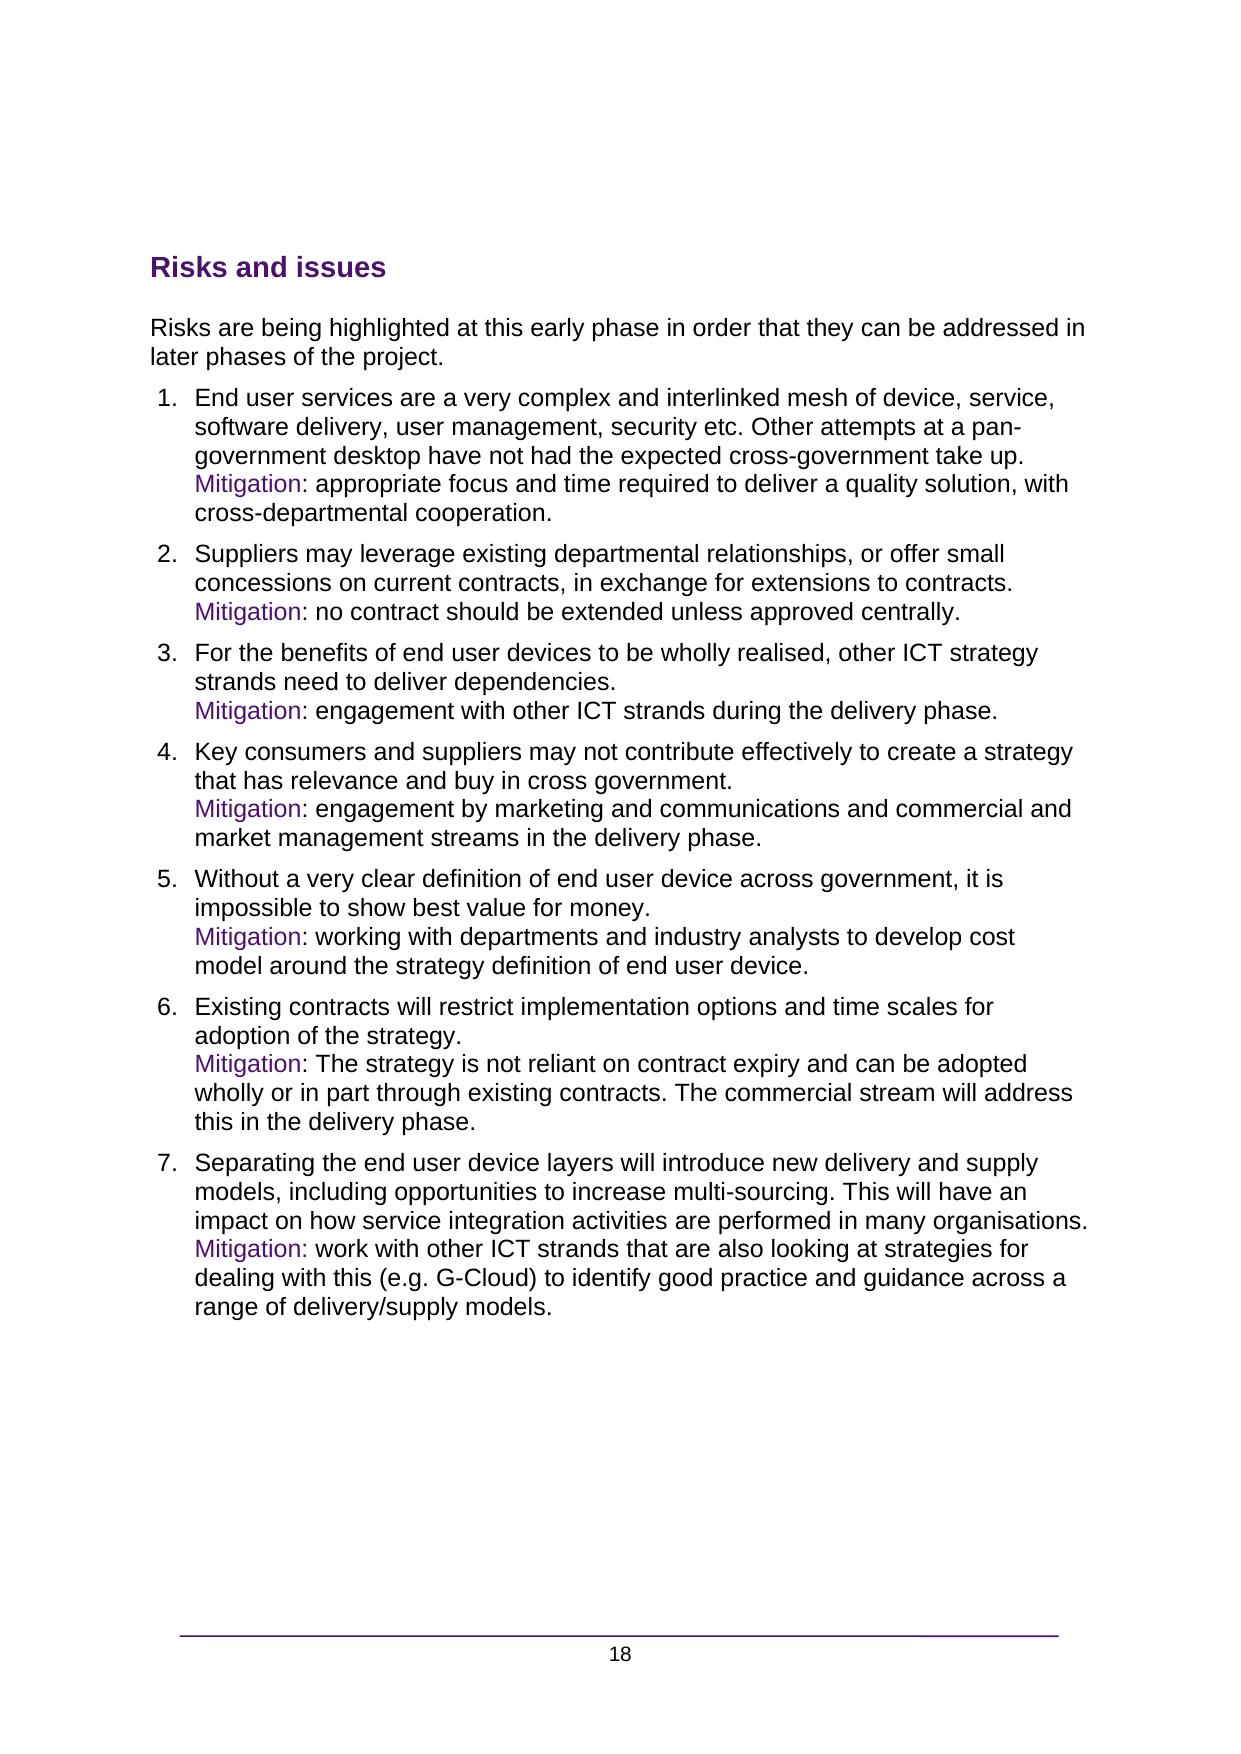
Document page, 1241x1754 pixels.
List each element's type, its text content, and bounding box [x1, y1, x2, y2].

list Without a very clear definition of end user device across government, it is impossible to show best value for money. [157, 864, 1090, 922]
list Key consumers and suppliers may not contribute effectively to create a strategy that has relevance and buy in cross government. [157, 737, 1090, 794]
list For the benefits of end user devices to be wholly realised, other ICT strategy strands need to deliver dependencies. [157, 638, 1090, 696]
list Suppliers may leverage existing departmental relationships, or offer small concessions on current contracts, in exchange for extensions to contracts. Mitigation: no contract should be extended unless approved centrally. [157, 539, 1090, 626]
list Mitigation: working with departments and industry analysts to develop cost model around the strategy definition of end user device. [194, 922, 1090, 979]
subtitle Risks and issues [150, 251, 1090, 284]
list Mitigation: engagement with other ICT strands during the delivery phase. [194, 696, 1090, 724]
list Mitigation: The strategy is not reliant on contract expiry and can be adopted wholly or in part through existing contracts. The commercial stream will address this in the delivery phase. [194, 1049, 1090, 1136]
list End user services are a very complex and interlinked mesh of device, service, software delivery, user management, security etc. Other attempts at a pan-government desktop have not had the expected cross-government take up. Mitigation: appropriate focus and time required to deliver a quality solution, with cross-departmental cooperation. [157, 383, 1090, 527]
list Separating the end user device layers will introduce new delivery and supply models, including opportunities to increase multi-sourcing. This will have an impact on how service integration activities are performed in many organisations. Mitigation: work with other ICT strands that are also looking at strategies for dealing with this (e.g. G-Cloud) to identify good practice and guidance across a range of delivery/supply models. [157, 1148, 1090, 1321]
text Risks are being highlighted at this early phase in order that they can be addressed in later phases of the project. [150, 313, 1090, 371]
list Mitigation: engagement by marketing and communications and commercial and market management streams in the delivery phase. [194, 794, 1090, 852]
list Existing contracts will restrict implementation options and time scales for adoption of the strategy. [157, 992, 1090, 1049]
